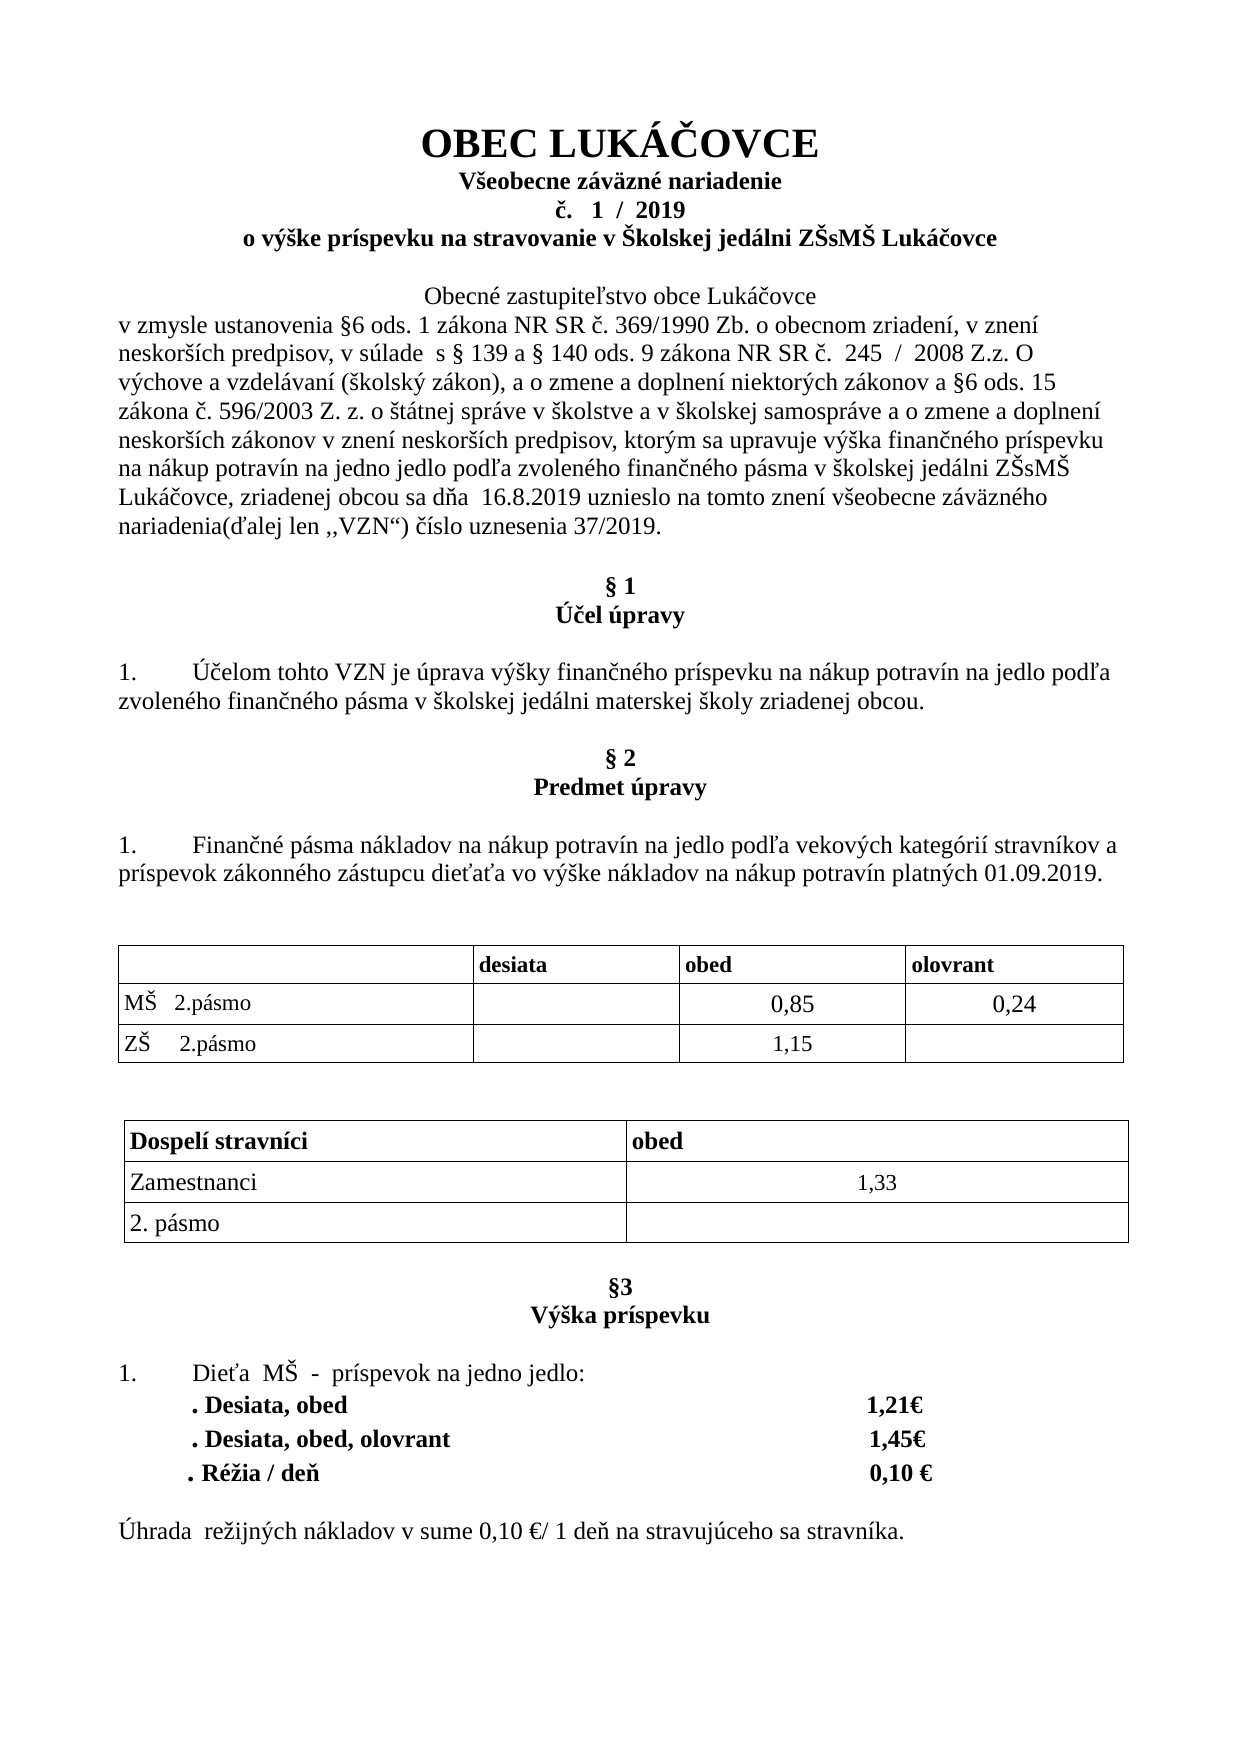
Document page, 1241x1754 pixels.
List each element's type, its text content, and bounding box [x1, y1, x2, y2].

table_cell 1,33 [627, 1162, 1128, 1202]
table_cell [474, 984, 679, 1024]
text § 2 [118, 743, 1122, 772]
text v zmysle ustanovenia §6 ods. 1 zákona NR SR č. 369/1990 Zb. o obecnom zriadení, v znení neskorších predpisov, v súlade s § 139 a § 140 ods. 9 zákona NR SR č. 245 / 2008 Z.z. O výchove a vzdelávaní (školský zákon), a o zmene a doplnení niektorých zákonov a §6 ods. 15 zákona č. 596/2003 Z. z. o štátnej správe v školstve a v školskej samospráve a o zmene a doplnení neskorších zákonov v znení neskorších predpisov, ktorým sa upravuje výška finančného príspevku na nákup potravín na jedno jedlo podľa zvoleného finančného pásma v školskej jedálni ZŠsMŠ Lukáčovce, zriadenej obcou sa dňa 16.8.2019 uznieslo na tomto znení všeobecne záväzného nariadenia(ďalej len ,,VZN“) číslo uznesenia 37/2019. [118, 310, 1122, 540]
text č. 1 / 2019 [118, 195, 1122, 223]
table_cell [627, 1203, 1128, 1242]
text Obecné zastupiteľstvo obce Lukáčovce [118, 281, 1122, 310]
table_cell [474, 1025, 679, 1062]
list Dieťa MŠ - príspevok na jedno jedlo: [118, 1358, 1122, 1387]
table_cell 1,15 [680, 1025, 905, 1062]
table_header obed [680, 946, 905, 983]
text §3 [118, 1272, 1122, 1300]
table_header obed [627, 1121, 1128, 1161]
table_header olovrant [906, 946, 1123, 983]
text § 1 [118, 571, 1122, 600]
table_cell [906, 1025, 1123, 1062]
table_cell 2. pásmo [125, 1203, 626, 1242]
list Účelom tohto VZN je úprava výšky finančného príspevku na nákup potravín na jedlo podľa zvoleného finančného pásma v školskej jedálni materskej školy zriadenej obcou. [118, 657, 1122, 715]
text . Réžia / deň 0,10 € [118, 1454, 1122, 1487]
text . Desiata, obed, olovrant 1,45€ [118, 1420, 1122, 1454]
text Výška príspevku [118, 1300, 1122, 1329]
text . Desiata, obed 1,21€ [118, 1387, 1122, 1420]
text Úhrada režijných nákladov v sume 0,10 €/ 1 deň na stravujúceho sa stravníka. [118, 1516, 1122, 1545]
list Finančné pásma nákladov na nákup potravín na jedlo podľa vekových kategórií stravníkov a príspevok zákonného zástupcu dieťaťa vo výške nákladov na nákup potravín platných 01.09.2019. [118, 830, 1122, 887]
text Účel úpravy [118, 600, 1122, 628]
text o výške príspevku na stravovanie v Školskej jedálni ZŠsMŠ Lukáčovce [118, 223, 1122, 252]
table_header desiata [474, 946, 679, 983]
text Všeobecne záväzné nariadenie [118, 166, 1122, 195]
table_cell MŠ 2.pásmo [119, 984, 473, 1024]
text OBEC LUKÁČOVCE [118, 118, 1122, 166]
text Predmet úpravy [118, 772, 1122, 801]
table_cell 0,85 [680, 984, 905, 1024]
table_header [119, 946, 473, 983]
table_cell 0,24 [906, 984, 1123, 1024]
table_header Dospelí stravníci [125, 1121, 626, 1161]
table_cell Zamestnanci [125, 1162, 626, 1202]
table_cell ZŠ 2.pásmo [119, 1025, 473, 1062]
